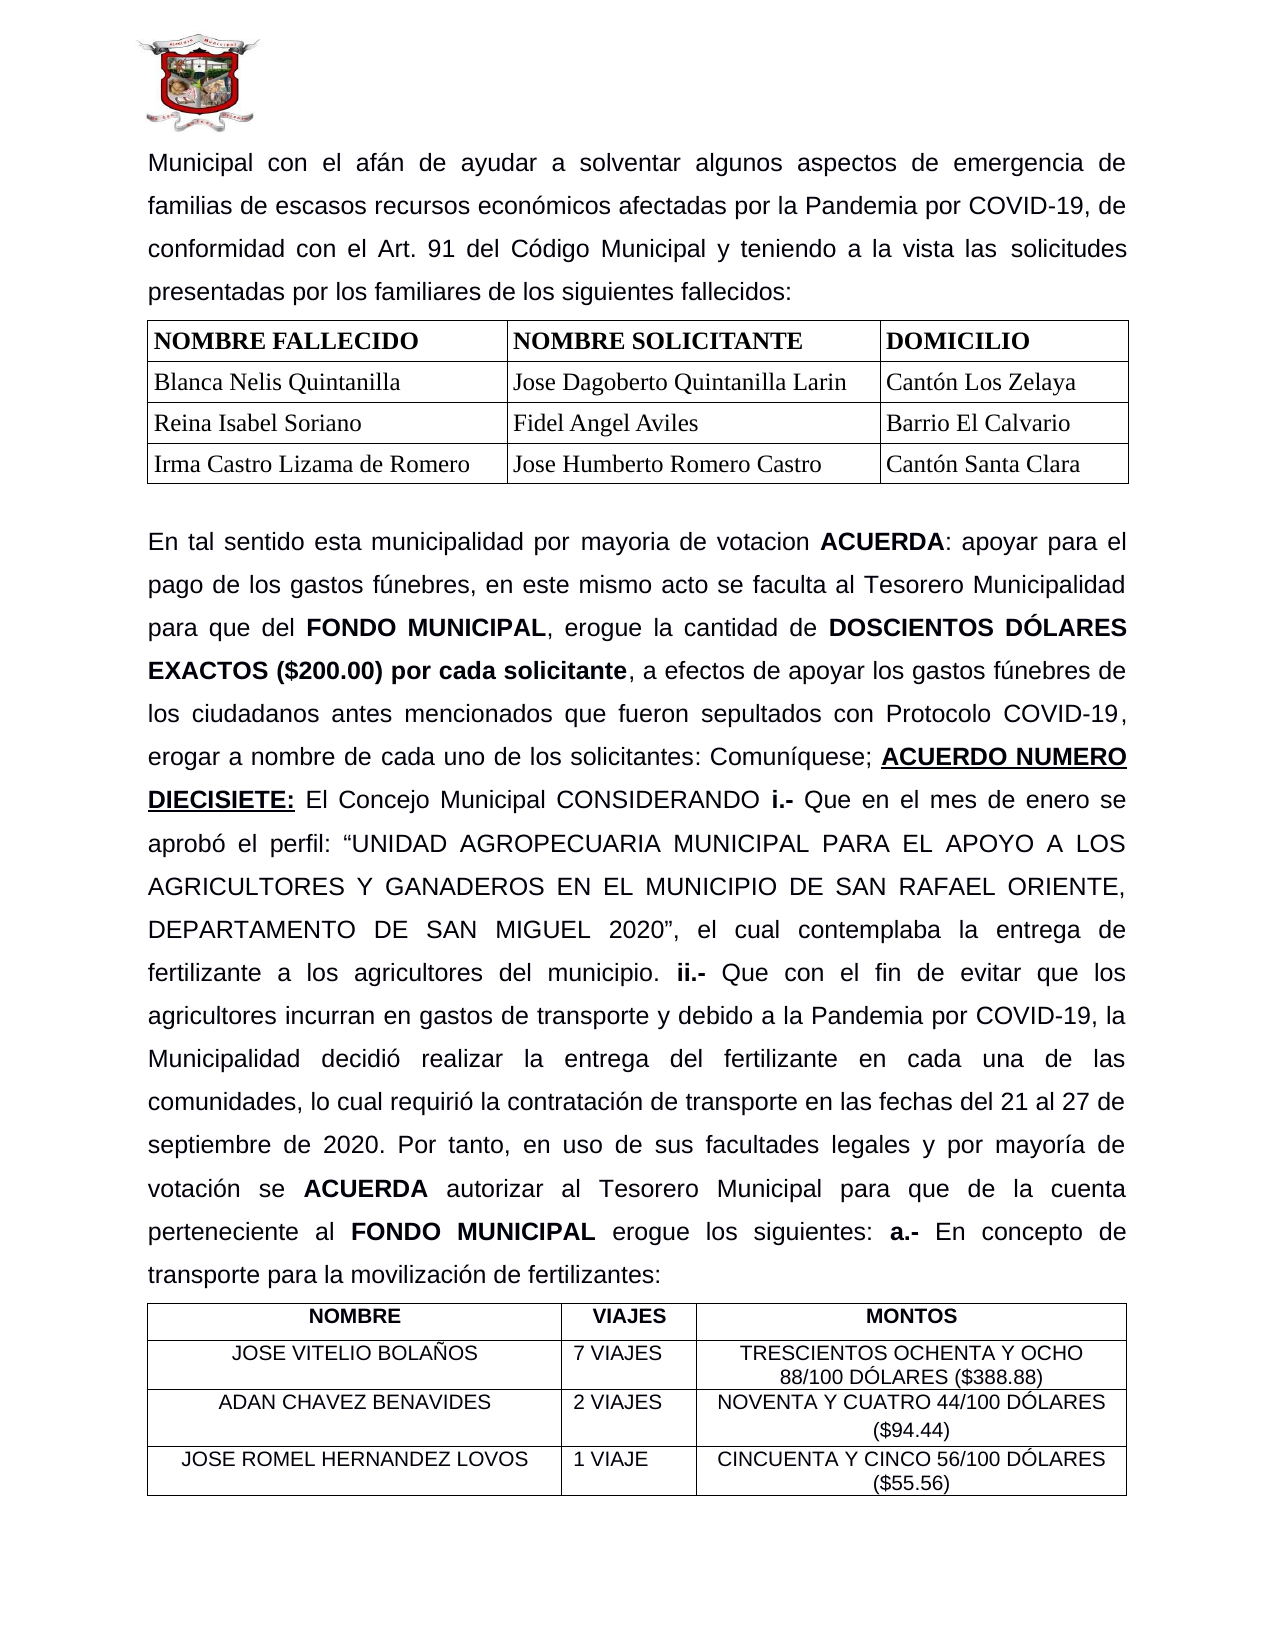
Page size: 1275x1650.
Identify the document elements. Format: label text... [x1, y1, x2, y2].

table_header NOMBRE FALLECIDO [148, 321, 507, 361]
table_cell Reina Isabel Soriano [148, 403, 507, 442]
table_cell Irma Castro Lizama de Romero [148, 444, 507, 483]
table_cell Cantón Los Zelaya [881, 362, 1128, 402]
table_cell CINCUENTA Y CINCO 56/100 DÓLARES ($55.56) [697, 1447, 1126, 1495]
table_cell Jose Dagoberto Quintanilla Larin [508, 362, 880, 402]
text Municipal con el afán de ayudar a solventar algunos aspectos de emergencia de familias de escasos recursos económicos afectadas por la Pandemia por COVID-19, de conformidad con el Art. 91 del Código Municipal y teniendo a la vista las solicitudes presentadas por los familiares de los siguientes fallecidos: [148, 148, 1127, 306]
table_header NOMBRE SOLICITANTE [508, 321, 880, 361]
table_header NOMBRE [148, 1304, 561, 1340]
table_cell 1 VIAJE [562, 1447, 696, 1495]
table_cell NOVENTA Y CUATRO 44/100 DÓLARES ($94.44) [697, 1390, 1126, 1446]
table_cell Fidel Angel Aviles [508, 403, 880, 442]
table_cell Jose Humberto Romero Castro [508, 444, 880, 483]
table_cell JOSE ROMEL HERNANDEZ LOVOS [148, 1447, 561, 1495]
table_header VIAJES [562, 1304, 696, 1340]
table_header MONTOS [697, 1304, 1126, 1340]
table_cell JOSE VITELIO BOLAÑOS [148, 1341, 561, 1389]
table_cell ADAN CHAVEZ BENAVIDES [148, 1390, 561, 1446]
table_header DOMICILIO [881, 321, 1128, 361]
table_cell Cantón Santa Clara [881, 444, 1128, 483]
table_cell Barrio El Calvario [881, 403, 1128, 442]
table_cell 7 VIAJES [562, 1341, 696, 1389]
table_cell 2 VIAJES [562, 1390, 696, 1446]
table_cell TRESCIENTOS OCHENTA Y OCHO 88/100 DÓLARES ($388.88) [697, 1341, 1126, 1389]
text En tal sentido esta municipalidad por mayoria de votacion ACUERDA: apoyar para el pago de los gastos fúnebres, en este mismo acto se faculta al Tesorero Municipalidad para que del FONDO MUNICIPAL, erogue la cantidad de DOSCIENTOS DÓLARES EXACTOS ($200.00) por cada solicitante, a efectos de apoyar los gastos fúnebres de los ciudadanos antes mencionados que fueron sepultados con Protocolo COVID-19, erogar a nombre de cada uno de los solicitantes: Comuníquese; ACUERDO NUMERO DIECISIETE: El Concejo Municipal CONSIDERANDO i.- Que en el mes de enero se aprobó el perfil: “UNIDAD AGROPECUARIA MUNICIPAL PARA EL APOYO A LOS AGRICULTORES Y GANADEROS EN EL MUNICIPIO DE SAN RAFAEL ORIENTE, DEPARTAMENTO DE SAN MIGUEL 2020”, el cual contemplaba la entrega de fertilizante a los agricultores del municipio. ii.- Que con el fin de evitar que los agricultores incurran en gastos de transporte y debido a la Pandemia por COVID-19, la Municipalidad decidió realizar la entrega del fertilizante en cada una de las comunidades, lo cual requirió la contratación de transporte en las fechas del 21 al 27 de septiembre de 2020. Por tanto, en uso de sus facultades legales y por mayoría de votación se ACUERDA autorizar al Tesorero Municipal para que de la cuenta perteneciente al FONDO MUNICIPAL erogue los siguientes: a.- En concepto de transporte para la movilización de fertilizantes: [148, 527, 1127, 1289]
table_cell Blanca Nelis Quintanilla [148, 362, 507, 402]
